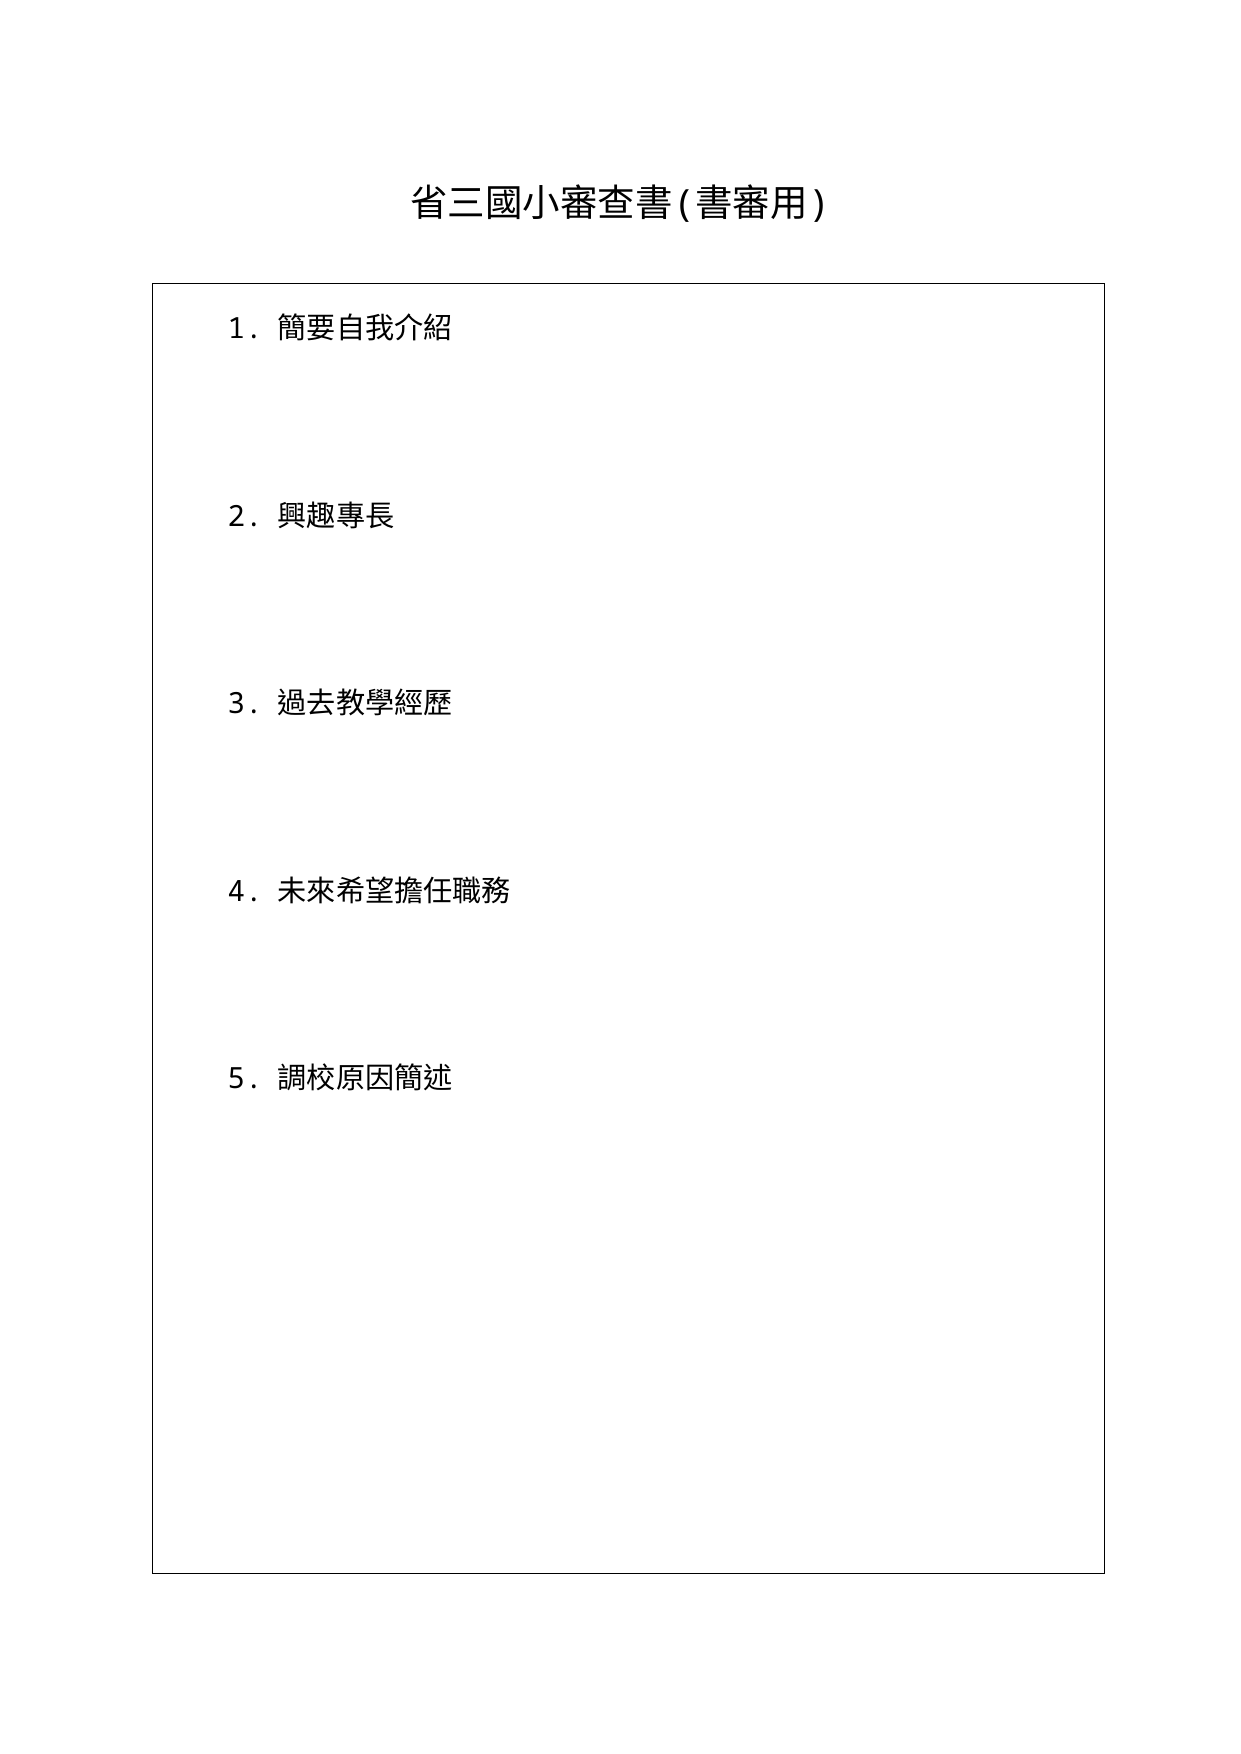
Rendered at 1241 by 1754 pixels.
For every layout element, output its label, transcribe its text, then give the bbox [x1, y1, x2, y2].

text 省三國小審查書(書審用) [187, 158, 1053, 221]
table_header 簡要自我介紹 興趣專長 過去教學經歷 未來希望擔任職務 調校原因簡述 [153, 284, 1104, 1573]
